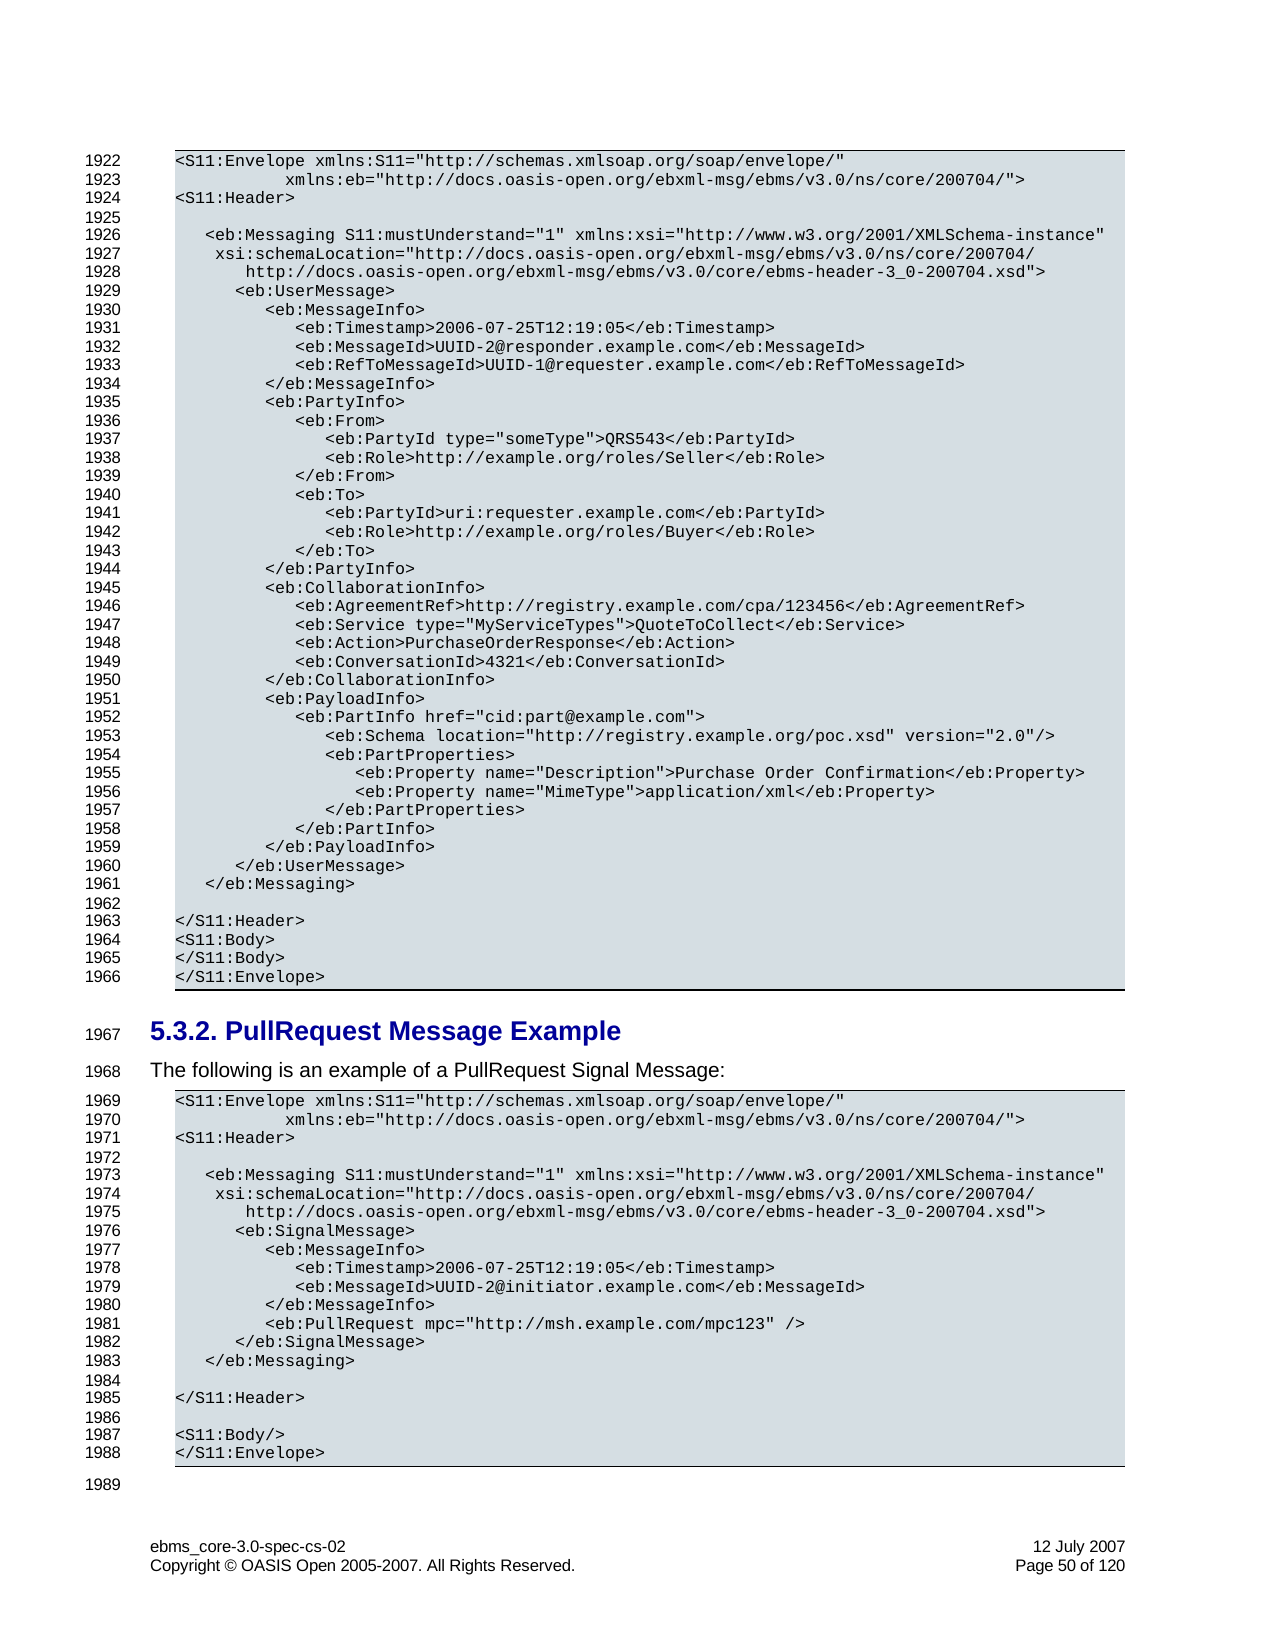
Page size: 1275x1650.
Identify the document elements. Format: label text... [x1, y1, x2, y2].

list <eb:Property name="MimeType">application/xml</eb:Property> [175, 780, 1125, 799]
list </eb:SignalMessage> [175, 1331, 1125, 1349]
list <eb:MessageId>UUID-2@initiator.example.com</eb:MessageId> [175, 1275, 1125, 1294]
list </eb:PayloadInfo> [175, 836, 1125, 854]
list <S11:Header> [175, 187, 1125, 206]
list </S11:Body> [175, 947, 1125, 966]
list </eb:MessageInfo> [175, 1294, 1125, 1312]
list </eb:From> [175, 465, 1125, 484]
list </eb:MessageInfo> [175, 372, 1125, 391]
list </eb:PartProperties> [175, 799, 1125, 817]
text The following is an example of a PullRequest Signal Message: [150, 1058, 1125, 1082]
list <eb:Timestamp>2006-07-25T12:19:05</eb:Timestamp> [175, 1257, 1125, 1275]
list <eb:Messaging S11:mustUnderstand="1" xmlns:xsi="http://www.w3.org/2001/XMLSchema-instance" [175, 1164, 1125, 1183]
list <eb:PartProperties> [175, 743, 1125, 762]
list <eb:Service type="MyServiceTypes">QuoteToCollect</eb:Service> [175, 613, 1125, 632]
list </eb:PartyInfo> [175, 558, 1125, 576]
list <eb:Action>PurchaseOrderResponse</eb:Action> [175, 632, 1125, 651]
list <eb:Role>http://example.org/roles/Buyer</eb:Role> [175, 521, 1125, 539]
list <eb:To> [175, 484, 1125, 502]
list <eb:MessageId>UUID-2@responder.example.com</eb:MessageId> [175, 335, 1125, 354]
list <eb:CollaborationInfo> [175, 576, 1125, 595]
list <eb:MessageInfo> [175, 298, 1125, 317]
list </S11:Envelope> [175, 1442, 1125, 1466]
list </S11:Header> [175, 1387, 1125, 1405]
list http://docs.oasis-open.org/ebxml-msg/ebms/v3.0/core/ebms-header-3_0-200704.xsd"> [175, 261, 1125, 280]
list xsi:schemaLocation="http://docs.oasis-open.org/ebxml-msg/ebms/v3.0/ns/core/200704/ [175, 1183, 1125, 1201]
list <S11:Envelope xmlns:S11="http://schemas.xmlsoap.org/soap/envelope/" [175, 1091, 1125, 1108]
list </eb:UserMessage> [175, 854, 1125, 873]
list <S11:Body> [175, 929, 1125, 947]
list <S11:Header> [175, 1127, 1125, 1146]
list <eb:PayloadInfo> [175, 688, 1125, 706]
list <eb:PullRequest mpc="http://msh.example.com/mpc123" /> [175, 1312, 1125, 1331]
list xmlns:eb="http://docs.oasis-open.org/ebxml-msg/ebms/v3.0/ns/core/200704/"> [175, 168, 1125, 187]
list <eb:PartyId type="someType">QRS543</eb:PartyId> [175, 428, 1125, 447]
list http://docs.oasis-open.org/ebxml-msg/ebms/v3.0/core/ebms-header-3_0-200704.xsd"> [175, 1201, 1125, 1220]
list <eb:PartInfo href="cid:part@example.com"> [175, 706, 1125, 725]
list <eb:Property name="Description">Purchase Order Confirmation</eb:Property> [175, 762, 1125, 780]
list <eb:Timestamp>2006-07-25T12:19:05</eb:Timestamp> [175, 317, 1125, 335]
list </eb:Messaging> [175, 1349, 1125, 1368]
list </S11:Envelope> [175, 966, 1125, 989]
subtitle PullRequest Message Example [150, 1016, 1125, 1046]
list <eb:SignalMessage> [175, 1220, 1125, 1238]
list <eb:AgreementRef>http://registry.example.com/cpa/123456</eb:AgreementRef> [175, 595, 1125, 613]
list <eb:From> [175, 409, 1125, 428]
list xmlns:eb="http://docs.oasis-open.org/ebxml-msg/ebms/v3.0/ns/core/200704/"> [175, 1108, 1125, 1127]
list <eb:Role>http://example.org/roles/Seller</eb:Role> [175, 447, 1125, 465]
list <eb:PartyId>uri:requester.example.com</eb:PartyId> [175, 502, 1125, 521]
list </eb:PartInfo> [175, 817, 1125, 836]
list <eb:Messaging S11:mustUnderstand="1" xmlns:xsi="http://www.w3.org/2001/XMLSchema-instance" [175, 224, 1125, 243]
list <eb:UserMessage> [175, 280, 1125, 298]
list <eb:MessageInfo> [175, 1238, 1125, 1257]
list <eb:RefToMessageId>UUID-1@requester.example.com</eb:RefToMessageId> [175, 354, 1125, 372]
list xsi:schemaLocation="http://docs.oasis-open.org/ebxml-msg/ebms/v3.0/ns/core/200704/ [175, 243, 1125, 261]
list </eb:To> [175, 539, 1125, 558]
list <S11:Envelope xmlns:S11="http://schemas.xmlsoap.org/soap/envelope/" [175, 151, 1125, 168]
list </eb:Messaging> [175, 873, 1125, 892]
list <eb:ConversationId>4321</eb:ConversationId> [175, 651, 1125, 669]
list <S11:Body/> [175, 1424, 1125, 1442]
list <eb:PartyInfo> [175, 391, 1125, 409]
list <eb:Schema location="http://registry.example.org/poc.xsd" version="2.0"/> [175, 725, 1125, 743]
list </eb:CollaborationInfo> [175, 669, 1125, 688]
list </S11:Header> [175, 910, 1125, 929]
